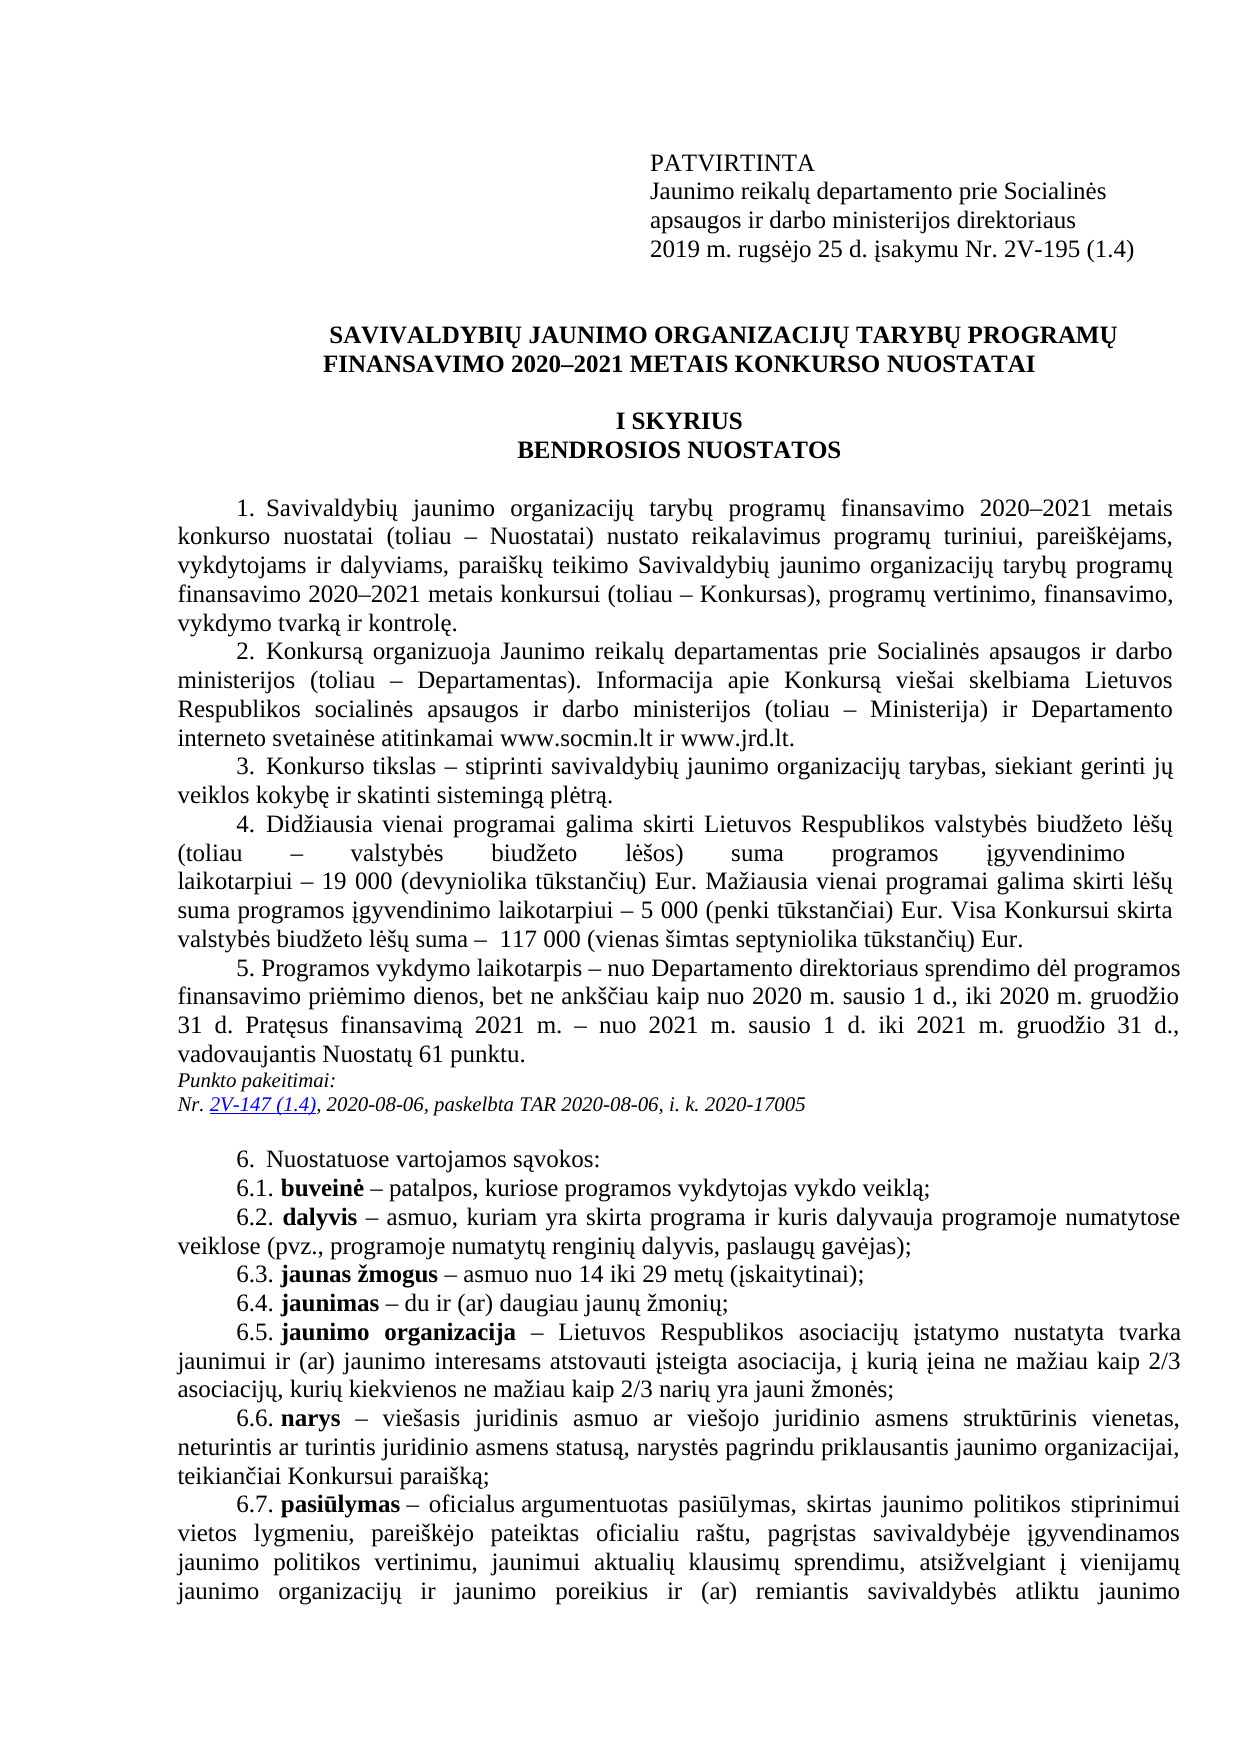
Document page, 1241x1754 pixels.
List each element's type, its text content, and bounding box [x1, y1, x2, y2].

text Jaunimo reikalų departamento prie Socialinės [650, 176, 1181, 205]
text BENDROSIOS NUOSTATOS [177, 435, 1181, 464]
text 1. Savivaldybių jaunimo organizacijų tarybų programų finansavimo 2020–2021 metais konkurso nuostatai (toliau – Nuostatai) nustato reikalavimus programų turiniui, pareiškėjams, vykdytojams ir dalyviams, paraiškų teikimo Savivaldybių jaunimo organizacijų tarybų programų finansavimo 2020–2021 metais konkursui (toliau – Konkursas), programų vertinimo, finansavimo, vykdymo tvarką ir kontrolę. [177, 493, 1174, 636]
text PATVIRTINTA [650, 148, 1181, 176]
text 6.7. pasiūlymas – oficialus argumentuotas pasiūlymas, skirtas jaunimo politikos stiprinimui vietos lygmeniu, pareiškėjo pateiktas oficialiu raštu, pagrįstas savivaldybėje įgyvendinamos jaunimo politikos vertinimu, jaunimui aktualių klausimų sprendimu, atsižvelgiant į vienijamų jaunimo organizacijų ir jaunimo poreikius ir (ar) remiantis savivaldybės atliktu jaunimo [177, 1489, 1181, 1604]
text Nr. 2V-147 (1.4), 2020-08-06, paskelbta TAR 2020-08-06, i. k. 2020-17005 [177, 1092, 1181, 1116]
text 6.5. jaunimo organizacija – Lietuvos Respublikos asociacijų įstatymo nustatyta tvarka jaunimui ir (ar) jaunimo interesams atstovauti įsteigta asociacija, į kurią įeina ne mažiau kaip 2/3 asociacijų, kurių kiekvienos ne mažiau kaip 2/3 narių yra jauni žmonės; [177, 1317, 1181, 1403]
text 6.2. dalyvis – asmuo, kuriam yra skirta programa ir kuris dalyvauja programoje numatytose veiklose (pvz., programoje numatytų renginių dalyvis, paslaugų gavėjas); [177, 1202, 1181, 1259]
text 6.6. narys – viešasis juridinis asmuo ar viešojo juridinio asmens struktūrinis vienetas, neturintis ar turintis juridinio asmens statusą, narystės pagrindu priklausantis jaunimo organizacijai, teikiančiai Konkursui paraišką; [177, 1403, 1181, 1489]
text 6.1. buveinė – patalpos, kuriose programos vykdytojas vykdo veiklą; [177, 1173, 1181, 1202]
text 6.3. jaunas žmogus – asmuo nuo 14 iki 29 metų (įskaitytinai); [187, 1259, 1181, 1288]
text 2019 m. rugsėjo 25 d. įsakymu Nr. 2V-195 (1.4) [177, 234, 1181, 263]
text 6. Nuostatuose vartojamos sąvokos: [177, 1144, 1174, 1173]
text Punkto pakeitimai: [177, 1068, 1181, 1092]
text 2. Konkursą organizuoja Jaunimo reikalų departamentas prie Socialinės apsaugos ir darbo ministerijos (toliau – Departamentas). Informacija apie Konkursą viešai skelbiama Lietuvos Respublikos socialinės apsaugos ir darbo ministerijos (toliau – Ministerija) ir Departamento interneto svetainėse atitinkamai www.socmin.lt ir www.jrd.lt. [177, 636, 1174, 751]
text 4. Didžiausia vienai programai galima skirti Lietuvos Respublikos valstybės biudžeto lėšų (toliau – valstybės biudžeto lėšos) suma programos įgyvendinimo laikotarpiui – 19 000 (devyniolika tūkstančių) Eur. Mažiausia vienai programai galima skirti lėšų suma programos įgyvendinimo laikotarpiui – 5 000 (penki tūkstančiai) Eur. Visa Konkursui skirta valstybės biudžeto lėšų suma – 117 000 (vienas šimtas septyniolika tūkstančių) Eur. [177, 809, 1174, 953]
text apsaugos ir darbo ministerijos direktoriaus [650, 205, 1181, 234]
text I SKYRIUS [177, 406, 1181, 435]
text 3. Konkurso tikslas – stiprinti savivaldybių jaunimo organizacijų tarybas, siekiant gerinti jų veiklos kokybę ir skatinti sistemingą plėtrą. [177, 751, 1174, 809]
text 6.4. jaunimas – du ir (ar) daugiau jaunų žmonių; [236, 1288, 1181, 1317]
text 5. Programos vykdymo laikotarpis – nuo Departamento direktoriaus sprendimo dėl programos finansavimo priėmimo dienos, bet ne ankščiau kaip nuo 2020 m. sausio 1 d., iki 2020 m. gruodžio 31 d. Pratęsus finansavimą 2021 m. – nuo 2021 m. sausio 1 d. iki 2021 m. gruodžio 31 d., vadovaujantis Nuostatų 61 punktu. [177, 953, 1181, 1068]
text SAVIVALDYBIŲ JAUNIMO ORGANIZACIJŲ TARYBŲ PROGRAMŲ FINANSAVIMO 2020–2021 METAIS KONKURSO NUOSTATAI [177, 320, 1181, 378]
